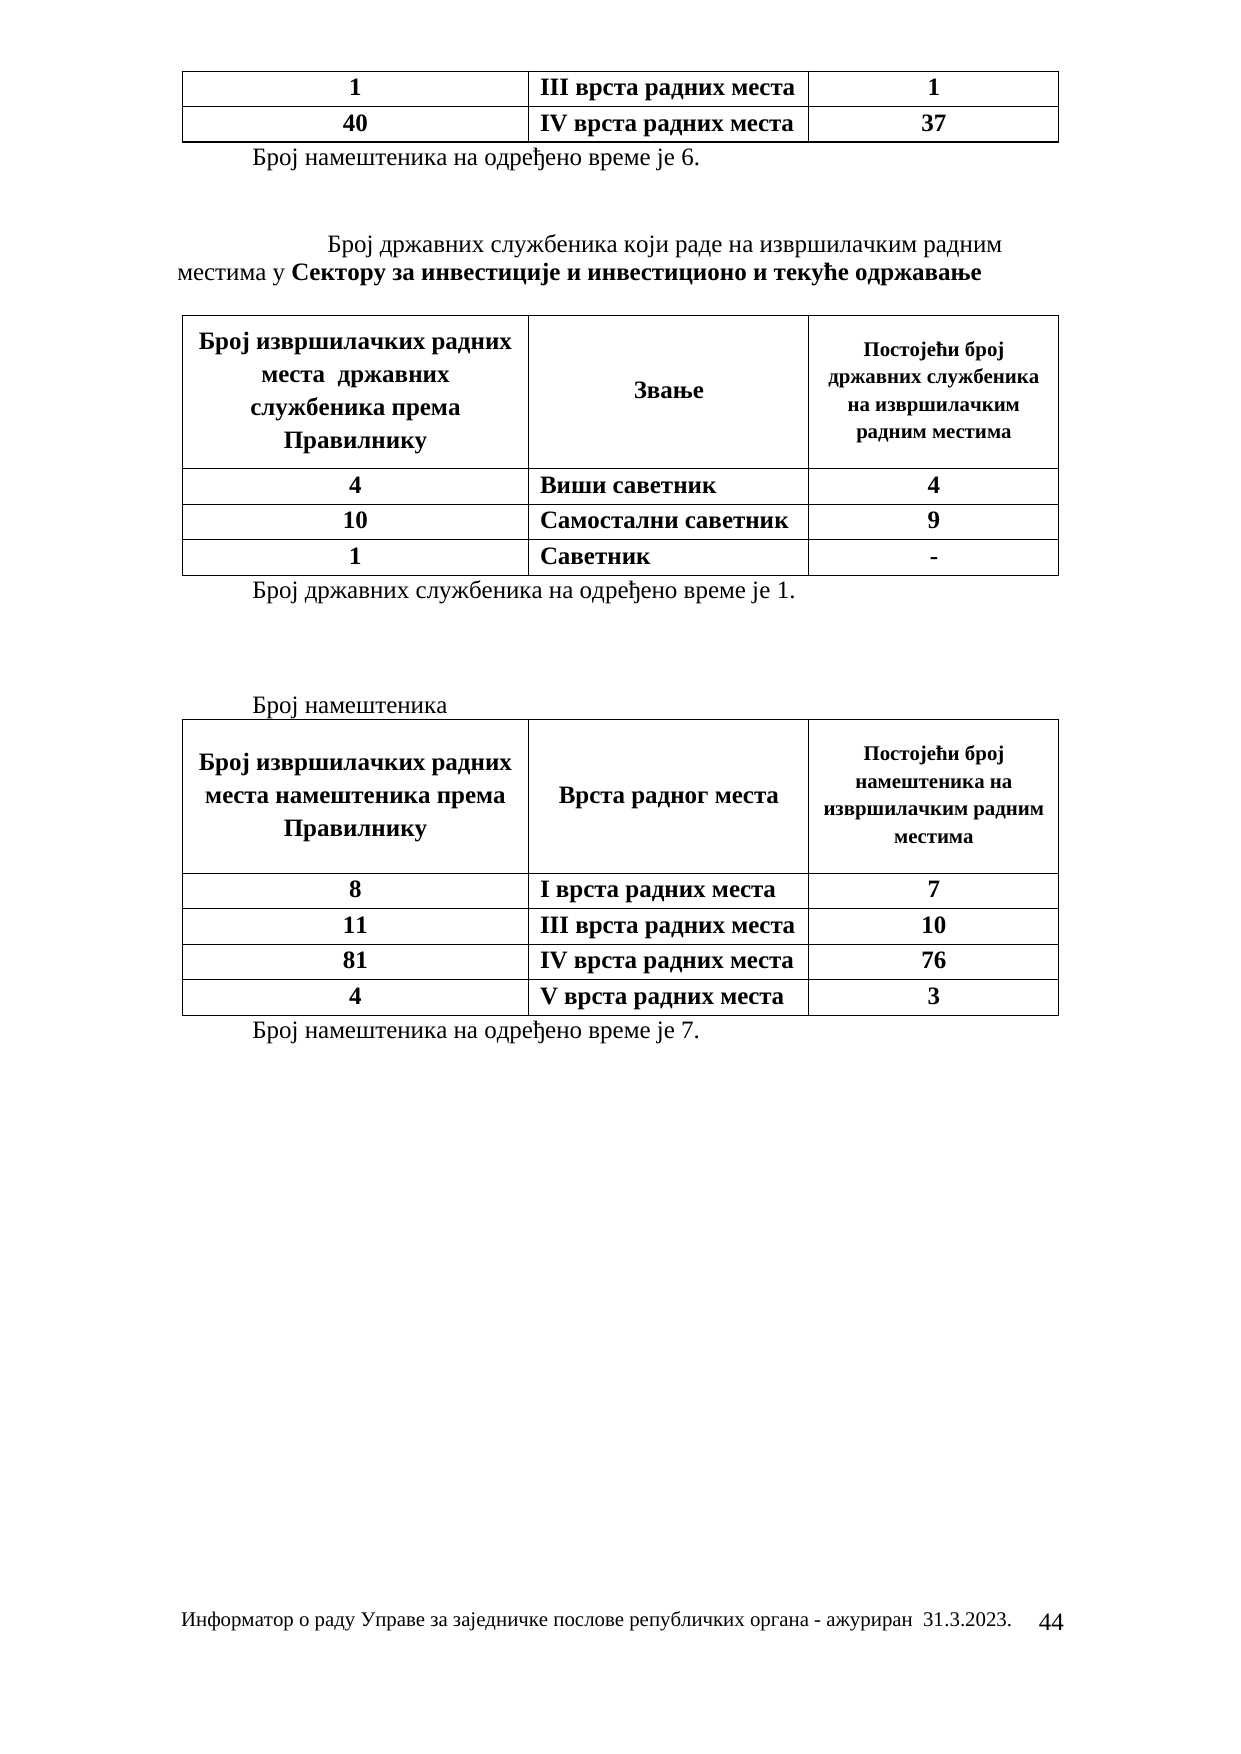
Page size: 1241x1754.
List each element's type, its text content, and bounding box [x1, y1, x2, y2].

table_cell 37 [809, 107, 1058, 141]
table_cell 1 [183, 540, 528, 574]
table_cell Самостални саветник [529, 505, 808, 539]
table_cell V врста радних места [529, 980, 808, 1014]
table_cell 76 [809, 945, 1058, 979]
table_cell IV врста радних места [529, 945, 808, 979]
table_header Звање [529, 316, 808, 468]
table_cell 7 [809, 874, 1058, 908]
table_cell III врста радних места [529, 909, 808, 944]
table_cell 8 [183, 874, 528, 908]
table_cell 81 [183, 945, 528, 979]
table_cell 1 [809, 72, 1058, 106]
table_cell - [809, 540, 1058, 574]
table_cell 4 [183, 980, 528, 1014]
table_cell 40 [183, 107, 528, 141]
text Број намештeника на одређено време је 7. [177, 1016, 1063, 1044]
table_cell 4 [809, 469, 1058, 504]
table_cell 9 [809, 505, 1058, 539]
table_cell 10 [809, 909, 1058, 944]
table_cell 10 [183, 505, 528, 539]
table_cell I врста радних места [529, 874, 808, 908]
text Број намештеника [177, 691, 1063, 719]
table_header Број извршилачких радних места намештеника према Правилнику [183, 720, 528, 873]
table_cell 1 [183, 72, 528, 106]
table_cell 11 [183, 909, 528, 944]
table_cell 3 [809, 980, 1058, 1014]
table_header Број извршилачких радних места државних службеника према Правилнику [183, 316, 528, 468]
table_cell Виши саветник [529, 469, 808, 504]
table_cell 4 [183, 469, 528, 504]
text Број намештеника на одређено време је 6. [177, 142, 1063, 171]
table_header Врста радног места [529, 720, 808, 873]
table_header Постојећи број државних службеника на извршилачким радним местима [809, 316, 1058, 468]
table_cell III врста радних места [529, 72, 808, 106]
table_header Постојећи број намештеника на извршилачким радним местима [809, 720, 1058, 873]
table_cell Саветник [529, 540, 808, 574]
text Број државних службеника који раде на извршилачким радним местима у Сектору за инвестиције и инвестиционо и текуће одржавање [177, 229, 1063, 286]
table_cell IV врста радних места [529, 107, 808, 141]
text Број државних службеника на одређено време је 1. [177, 576, 1063, 604]
